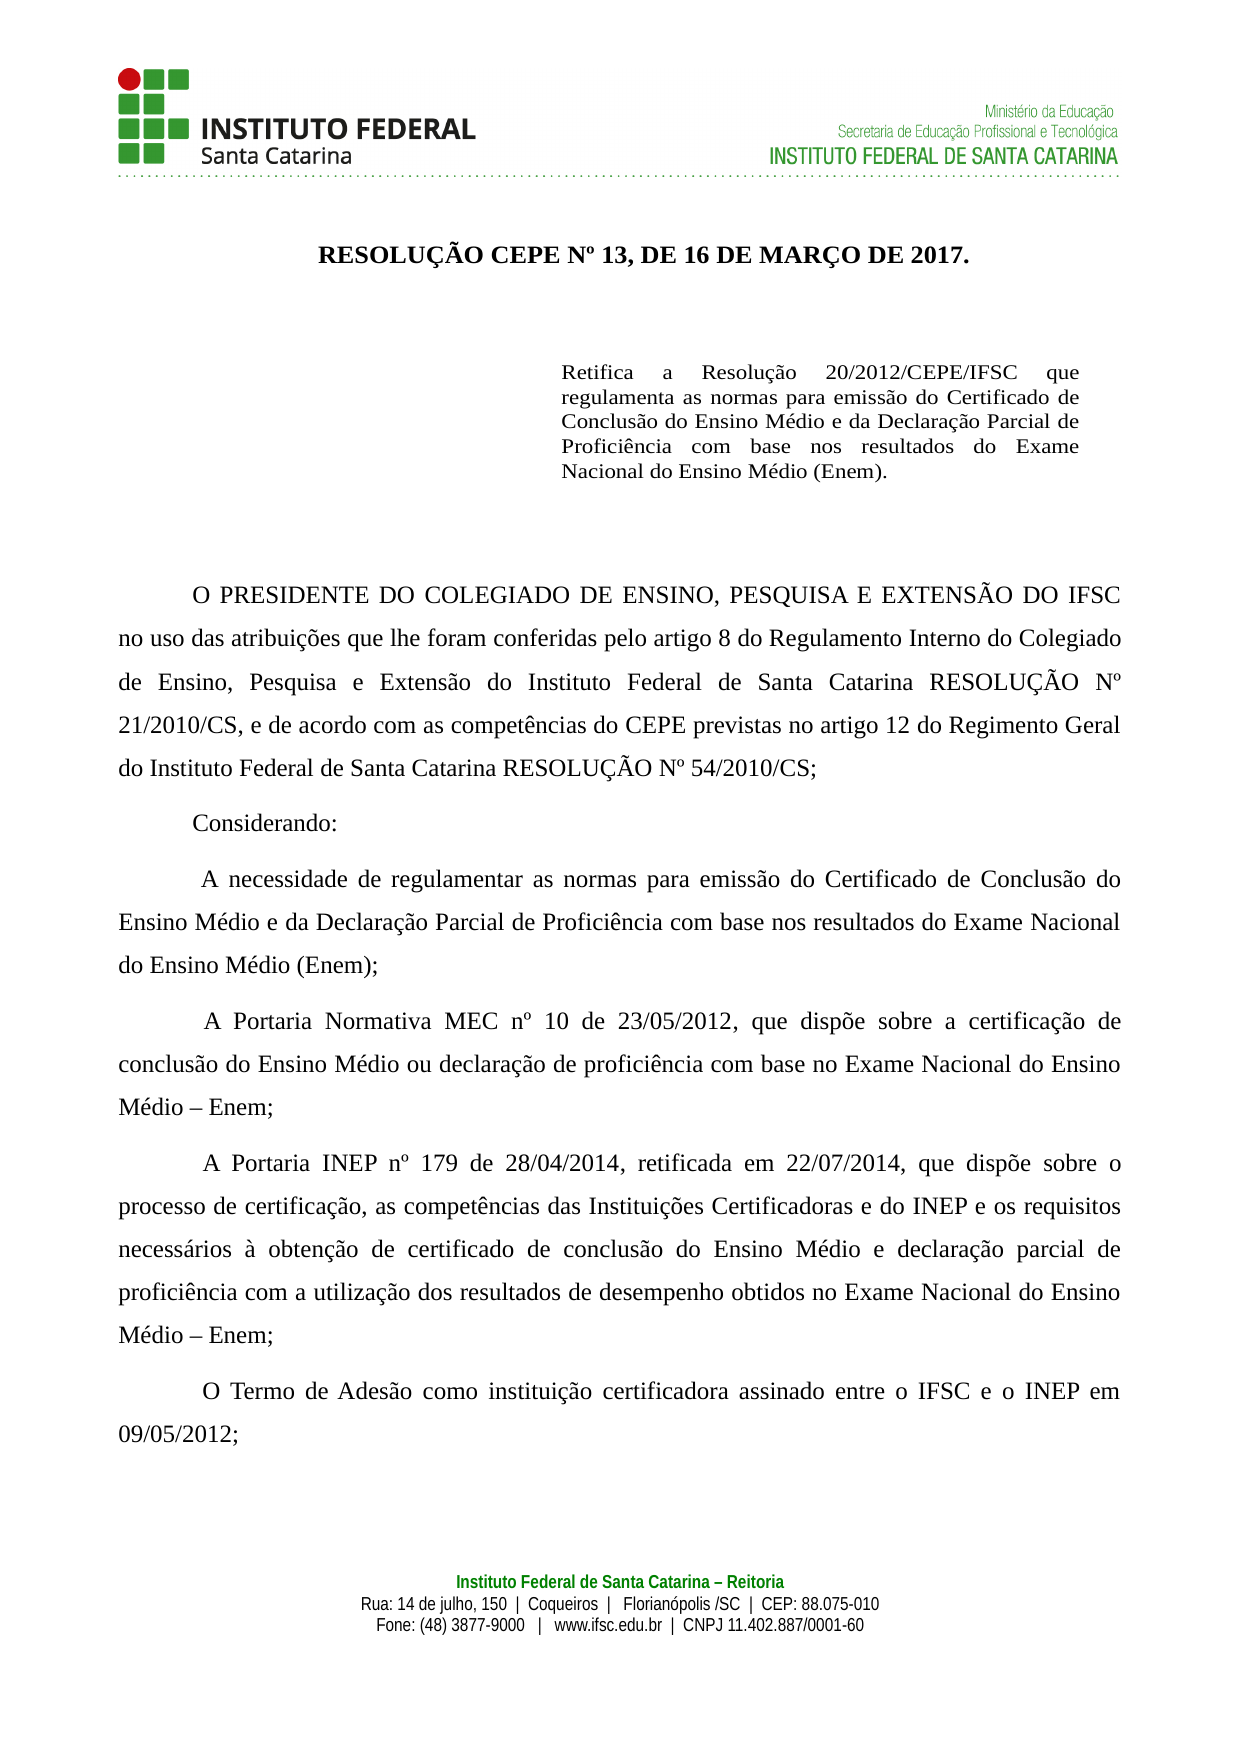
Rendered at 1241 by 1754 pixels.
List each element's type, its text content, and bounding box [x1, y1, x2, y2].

picture [118, 68, 1123, 177]
text A necessidade de regulamentar as normas para emissão do Certificado de Conclusão do Ensino Médio e da Declaração Parcial de Proficiência com base nos resultados do Exame Nacional do Ensino Médio (Enem); [118, 864, 1122, 979]
text O PRESIDENTE DO COLEGIADO DE ENSINO, PESQUISA E EXTENSÃO DO IFSC no uso das atribuições que lhe foram conferidas pelo artigo 8 do Regulamento Interno do Colegiado de Ensino, Pesquisa e Extensão do Instituto Federal de Santa Catarina RESOLUÇÃO Nº 21/2010/CS, e de acordo com as competências do CEPE previstas no artigo 12 do Regimento Geral do Instituto Federal de Santa Catarina RESOLUÇÃO Nº 54/2010/CS; [118, 580, 1122, 782]
text Retifica a Resolução 20/2012/CEPE/IFSC que regulamenta as normas para emissão do Certificado de Conclusão do Ensino Médio e da Declaração Parcial de Proficiência com base nos resultados do Exame Nacional do Ensino Médio (Enem). [561, 360, 1080, 483]
text A Portaria INEP nº 179 de 28/04/2014, retificada em 22/07/2014, que dispõe sobre o processo de certificação, as competências das Instituições Certificadoras e do INEP e os requisitos necessários à obtenção de certificado de conclusão do Ensino Médio e declaração parcial de proficiência com a utilização dos resultados de desempenho obtidos no Exame Nacional do Ensino Médio – Enem; [118, 1148, 1122, 1349]
text Considerando: [118, 808, 1122, 837]
text O Termo de Adesão como instituição certificadora assinado entre o IFSC e o INEP em 09/05/2012; [118, 1376, 1122, 1448]
text RESOLUÇÃO CEPE Nº 13, DE 16 DE MARÇO DE 2017. [318, 241, 1118, 269]
text A Portaria Normativa MEC nº 10 de 23/05/2012, que dispõe sobre a certificação de conclusão do Ensino Médio ou declaração de proficiência com base no Exame Nacional do Ensino Médio – Enem; [118, 1006, 1122, 1121]
